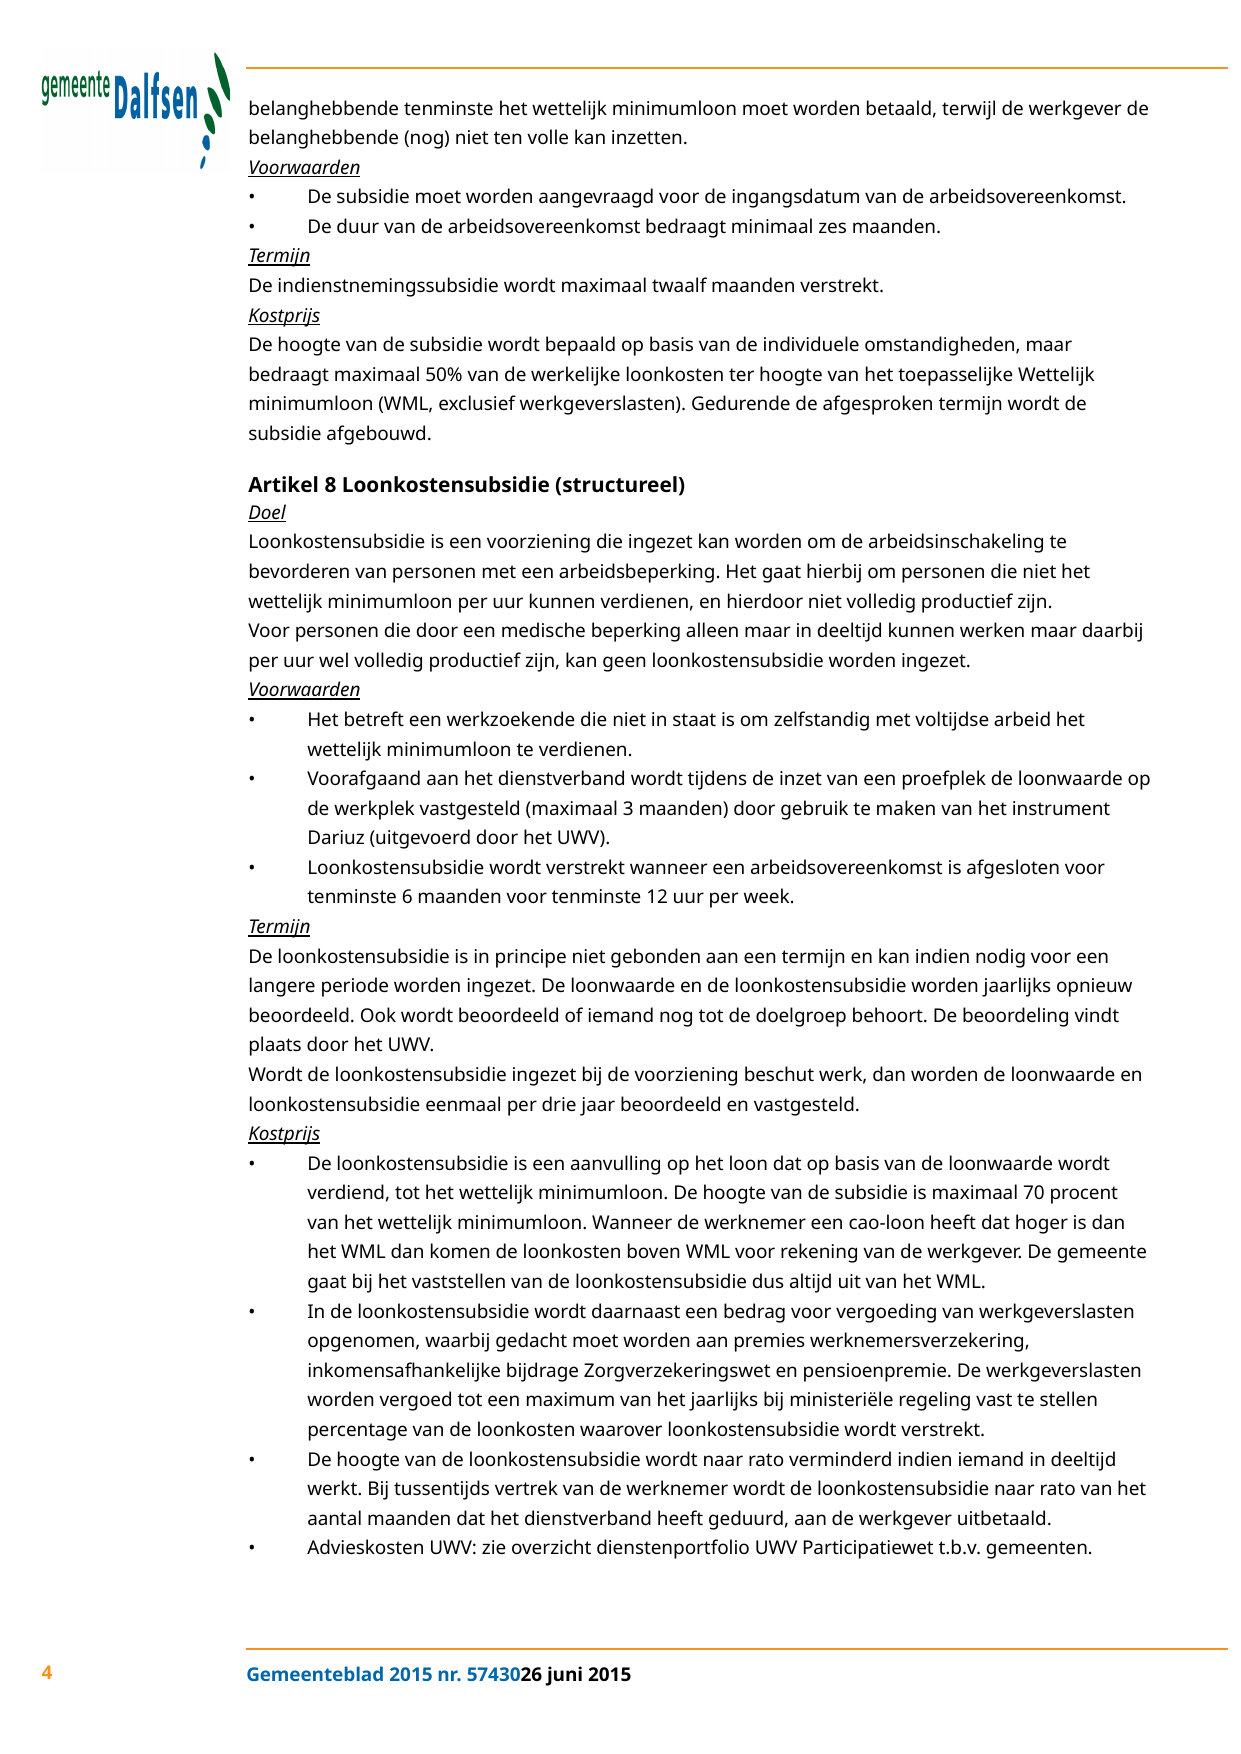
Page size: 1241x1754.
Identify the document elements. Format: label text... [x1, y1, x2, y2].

list De hoogte van de loonkostensubsidie wordt naar rato verminderd indien iemand in deeltijd werkt. Bij tussentijds vertrek van de werknemer wordt de loonkostensubsidie naar rato van het aantal maanden dat het dienstverband heeft geduurd, aan de werkgever uitbetaald. [248, 1446, 1152, 1531]
text belanghebbende tenminste het wettelijk minimumloon moet worden betaald, terwijl de werkgever de belanghebbende (nog) niet ten volle kan inzetten. [248, 95, 1152, 150]
text Artikel 8 Loonkostensubsidie (structureel) [248, 471, 1152, 499]
text Voorwaarden [248, 154, 1152, 180]
text Voorwaarden [248, 677, 1152, 702]
text Doel [248, 499, 1152, 525]
list Loonkostensubsidie wordt verstrekt wanneer een arbeidsovereenkomst is afgesloten voor tenminste 6 maanden voor tenminste 12 uur per week. [248, 854, 1152, 909]
text De indienstnemingssubsidie wordt maximaal twaalf maanden verstrekt. [248, 272, 1152, 298]
text Kostprijs [248, 1120, 1152, 1146]
text De hoogte van de subsidie wordt bepaald op basis van de individuele omstandigheden, maar bedraagt maximaal 50% van de werkelijke loonkosten ter hoogte van het toepasselijke Wettelijk minimumloon (WML, exclusief werkgeverslasten). Gedurende de afgesproken termijn wordt de subsidie afgebouwd. [248, 331, 1152, 446]
list De duur van de arbeidsovereenkomst bedraagt minimaal zes maanden. [248, 213, 1152, 239]
list De subsidie moet worden aangevraagd voor de ingangsdatum van de arbeidsovereenkomst. [248, 183, 1152, 209]
text Voor personen die door een medische beperking alleen maar in deeltijd kunnen werken maar daarbij per uur wel volledig productief zijn, kan geen loonkostensubsidie worden ingezet. [248, 617, 1152, 673]
list In de loonkostensubsidie wordt daarnaast een bedrag voor vergoeding van werkgeverslasten opgenomen, waarbij gedacht moet worden aan premies werknemersverzekering, inkomensafhankelijke bijdrage Zorgverzekeringswet en pensioenpremie. De werkgeverslasten worden vergoed tot een maximum van het jaarlijks bij ministeriële regeling vast te stellen percentage van de loonkosten waarover loonkostensubsidie wordt verstrekt. [248, 1298, 1152, 1442]
text Kostprijs [248, 302, 1152, 328]
list Voorafgaand aan het dienstverband wordt tijdens de inzet van een proefplek de loonwaarde op de werkplek vastgesteld (maximaal 3 maanden) door gebruik te maken van het instrument Dariuz (uitgevoerd door het UWV). [248, 765, 1152, 850]
list Het betreft een werkzoekende die niet in staat is om zelfstandig met voltijdse arbeid het wettelijk minimumloon te verdienen. [248, 706, 1152, 761]
list Advieskosten UWV: zie overzicht dienstenportfolio UWV Participatiewet t.b.v. gemeenten. [248, 1534, 1152, 1560]
text De loonkostensubsidie is in principe niet gebonden aan een termijn en kan indien nodig voor een langere periode worden ingezet. De loonwaarde en de loonkostensubsidie worden jaarlijks opnieuw beoordeeld. Ook wordt beoordeeld of iemand nog tot de doelgroep behoort. De beoordeling vindt plaats door het UWV. [248, 943, 1152, 1057]
list De loonkostensubsidie is een aanvulling op het loon dat op basis van de loonwaarde wordt verdiend, tot het wettelijk minimumloon. De hoogte van de subsidie is maximaal 70 procent van het wettelijk minimumloon. Wanneer de werknemer een cao-loon heeft dat hoger is dan het WML dan komen de loonkosten boven WML voor rekening van de werkgever. De gemeente gaat bij het vaststellen van de loonkostensubsidie dus altijd uit van het WML. [248, 1150, 1152, 1294]
text Loonkostensubsidie is een voorziening die ingezet kan worden om de arbeidsinschakeling te bevorderen van personen met een arbeidsbeperking. Het gaat hierbij om personen die niet het wettelijk minimumloon per uur kunnen verdienen, en hierdoor niet volledig productief zijn. [248, 529, 1152, 613]
text Termijn [248, 243, 1152, 268]
text Wordt de loonkostensubsidie ingezet bij de voorziening beschut werk, dan worden de loonwaarde en loonkostensubsidie eenmaal per drie jaar beoordeeld en vastgesteld. [248, 1061, 1152, 1116]
picture [41, 47, 231, 172]
text Termijn [248, 913, 1152, 939]
